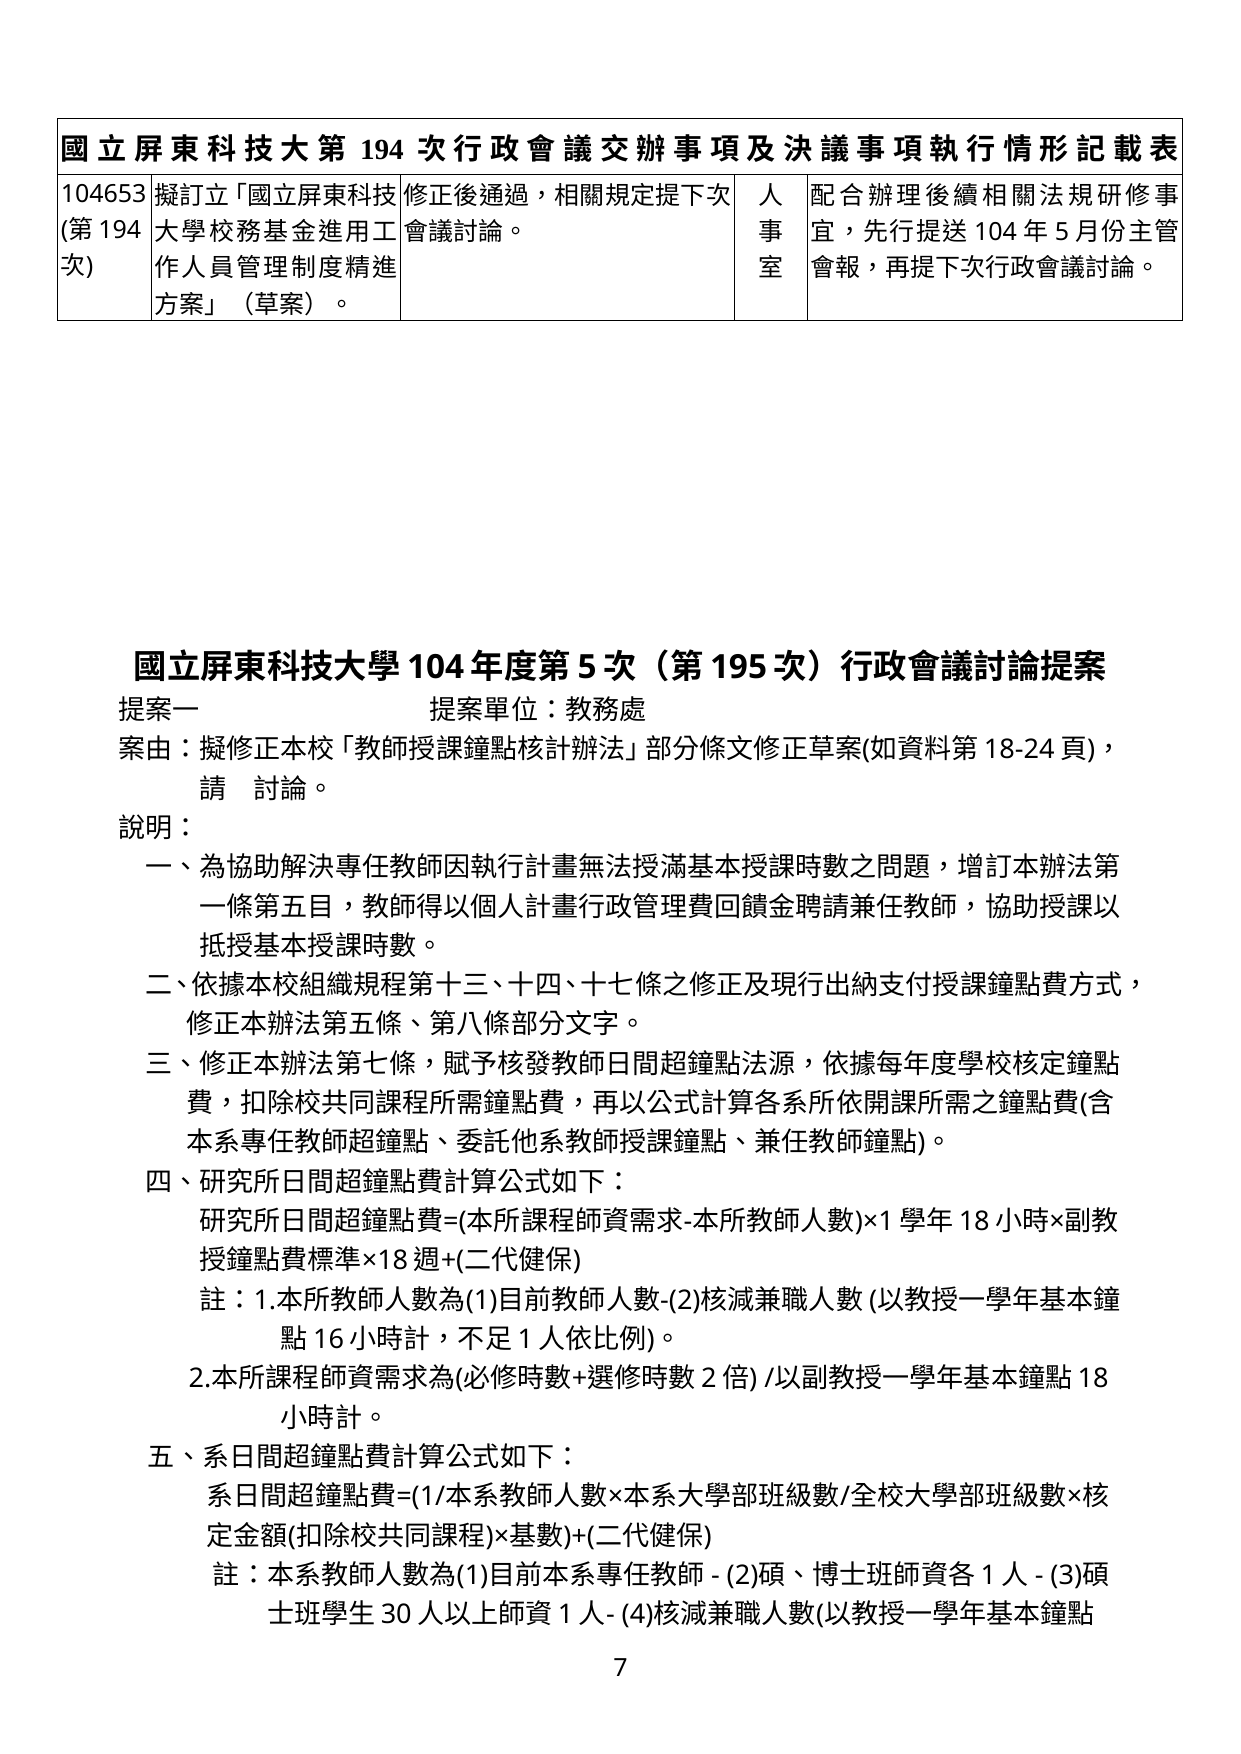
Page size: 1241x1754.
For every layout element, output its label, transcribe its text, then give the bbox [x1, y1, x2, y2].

table_cell 擬訂立「國立屏東科技大學校務基金進用工作人員管理制度精進方案」（草案）。 [152, 175, 400, 320]
table_header 國立屏東科技大第194次行政會議交辦事項及決議事項執行情形記載表 [58, 119, 1182, 174]
text 五、系日間超鐘點費計算公式如下： [118, 1435, 1122, 1474]
text 一、為協助解決專任教師因執行計畫無法授滿基本授課時數之問題，增訂本辦法第一條第五目，教師得以個人計畫行政管理費回饋金聘請兼任教師，協助授課以抵授基本授課時數。 [145, 845, 1122, 963]
text 研究所日間超鐘點費=(本所課程師資需求-本所教師人數)×1學年18小時×副教授鐘點費標準×18週+(二代健保) [199, 1199, 1122, 1278]
text 2.本所課程師資需求為(必修時數+選修時數2倍) /以副教授一學年基本鐘點18小時計。 [118, 1356, 1122, 1435]
text 案由：擬修正本校「教師授課鐘點核計辦法」部分條文修正草案(如資料第18-24頁)，請 討論。 [118, 727, 1122, 806]
text 註：本系教師人數為(1)目前本系專任教師 - (2)碩、博士班師資各1人 - (3)碩士班學生30人以上師資1人- (4)核減兼職人數(以教授一學年基本鐘點 [213, 1553, 1122, 1632]
text 註：1.本所教師人數為(1)目前教師人數-(2)核減兼職人數 (以教授一學年基本鐘點16小時計，不足1人依比例)。 [199, 1278, 1122, 1356]
table_cell 配合辦理後續相關法規研修事宜，先行提送104年5月份主管會報，再提下次行政會議討論。 [808, 175, 1182, 320]
text 說明： [118, 806, 1122, 845]
table_cell 修正後通過，相關規定提下次會議討論。 [401, 175, 734, 320]
text 三、修正本辦法第七條，賦予核發教師日間超鐘點法源，依據每年度學校核定鐘點費，扣除校共同課程所需鐘點費，再以公式計算各系所依開課所需之鐘點費(含本系專任教師超鐘點、委託他系教師授課鐘點、兼任教師鐘點)。 [145, 1042, 1122, 1160]
text 系日間超鐘點費=(1/本系教師人數×本系大學部班級數/全校大學部班級數×核定金額(扣除校共同課程)×基數)+(二代健保) [206, 1474, 1122, 1553]
table_cell 104653 (第194次) [58, 175, 151, 320]
text 國立屏東科技大學104年度第5次（第195次）行政會議討論提案 [118, 642, 1122, 688]
text 提案一 提案單位：教務處 [118, 688, 1122, 727]
table_cell 人 事 室 [735, 175, 807, 320]
text 四、研究所日間超鐘點費計算公式如下： [118, 1160, 1122, 1199]
text 二、依據本校組織規程第十三、十四、十七條之修正及現行出納支付授課鐘點費方式，修正本辦法第五條、第八條部分文字。 [145, 963, 1122, 1042]
